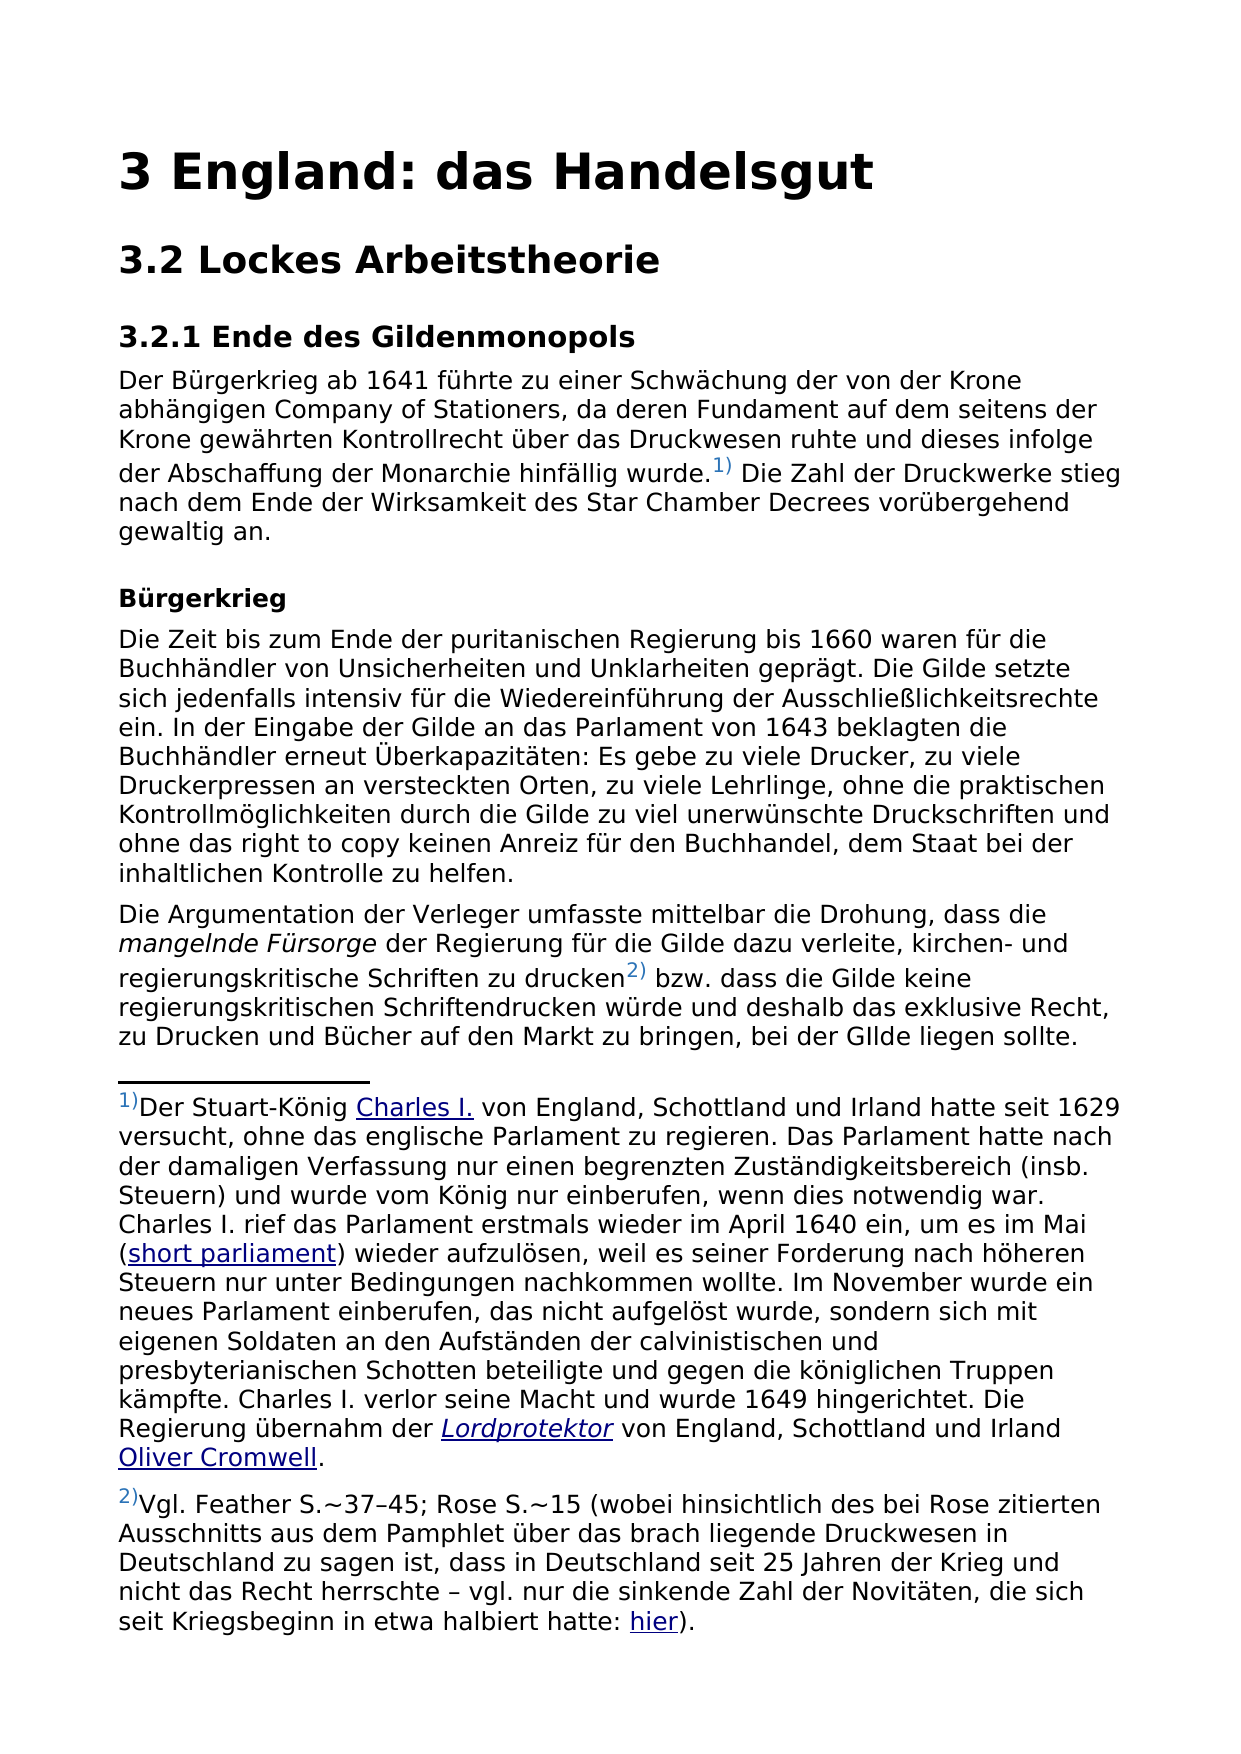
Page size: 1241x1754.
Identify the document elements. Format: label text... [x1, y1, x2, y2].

text Die Argumentation der Verleger umfasste mittelbar die Drohung, dass die mangelnde Fürsorge der Regierung für die Gilde dazu verleite, kirchen- und regierungskritische Schriften zu drucken bzw. dass die Gilde keine regierungskritischen Schriftendrucken würde und deshalb das exklusive Recht, zu Drucken und Bücher auf den Markt zu bringen, bei der GIlde liegen sollte. [118, 901, 1122, 1051]
text Vgl. Feather S.~37–45; Rose S.~15 (wobei hinsichtlich des bei Rose zitierten Ausschnitts aus dem Pamphlet über das brach liegende Druckwesen in Deutschland zu sagen ist, dass in Deutschland seit 25 Jahren der Krieg und nicht das Recht herrschte – vgl. nur die sinkende Zahl der Novitäten, die sich seit Kriegsbeginn in etwa halbiert hatte: hier). [118, 1485, 1122, 1636]
text Die Zeit bis zum Ende der puritanischen Regierung bis 1660 waren für die Buchhändler von Unsicherheiten und Unklarheiten geprägt. Die Gilde setzte sich jedenfalls intensiv für die Wiedereinführung der Ausschließlichkeitsrechte ein. In der Eingabe der Gilde an das Parlament von 1643 beklagten die Buchhändler erneut Überkapazitäten: Es gebe zu viele Drucker, zu viele Druckerpressen an versteckten Orten, zu viele Lehrlinge, ohne die praktischen Kontrollmöglichkeiten durch die Gilde zu viel unerwünschte Druckschriften und ohne das right to copy keinen Anreiz für den Buchhandel, dem Staat bei der inhaltlichen Kontrolle zu helfen. [118, 626, 1122, 888]
text Der Bürgerkrieg ab 1641 führte zu einer Schwächung der von der Krone abhängigen Company of Stationers, da deren Fundament auf dem seitens der Krone gewährten Kontrollrecht über das Druckwesen ruhte und dieses infolge der Abschaffung der Monarchie hinfällig wurde. Die Zahl der Druckwerke stieg nach dem Ende der Wirksamkeit des Star Chamber Decrees vorübergehend gewaltig an. [118, 366, 1122, 546]
subtitle 3 England: das Handelsgut [118, 143, 1122, 201]
subtitle Bürgerkrieg [118, 584, 1122, 613]
subtitle 3.2 Lockes Arbeitstheorie [118, 239, 1122, 282]
text Der Stuart-König Charles I. von England, Schottland und Irland hatte seit 1629 versucht, ohne das englische Parlament zu regieren. Das Parlament hatte nach der damaligen Verfassung nur einen begrenzten Zuständigkeitsbereich (insb. Steuern) und wurde vom König nur einberufen, wenn dies notwendig war. Charles I. rief das Parlament erstmals wieder im April 1640 ein, um es im Mai (short parliament) wieder aufzulösen, weil es seiner Forderung nach höheren Steuern nur unter Bedingungen nachkommen wollte. Im November wurde ein neues Parlament einberufen, das nicht aufgelöst wurde, sondern sich mit eigenen Soldaten an den Aufständen der calvinistischen und presbyterianischen Schotten beteiligte und gegen die königlichen Truppen kämpfte. Charles I. verlor seine Macht und wurde 1649 hingerichtet. Die Regierung übernahm der Lordprotektor von England, Schottland und Irland Oliver Cromwell. [118, 1088, 1122, 1473]
subtitle 3.2.1 Ende des Gildenmonopols [118, 320, 1122, 354]
